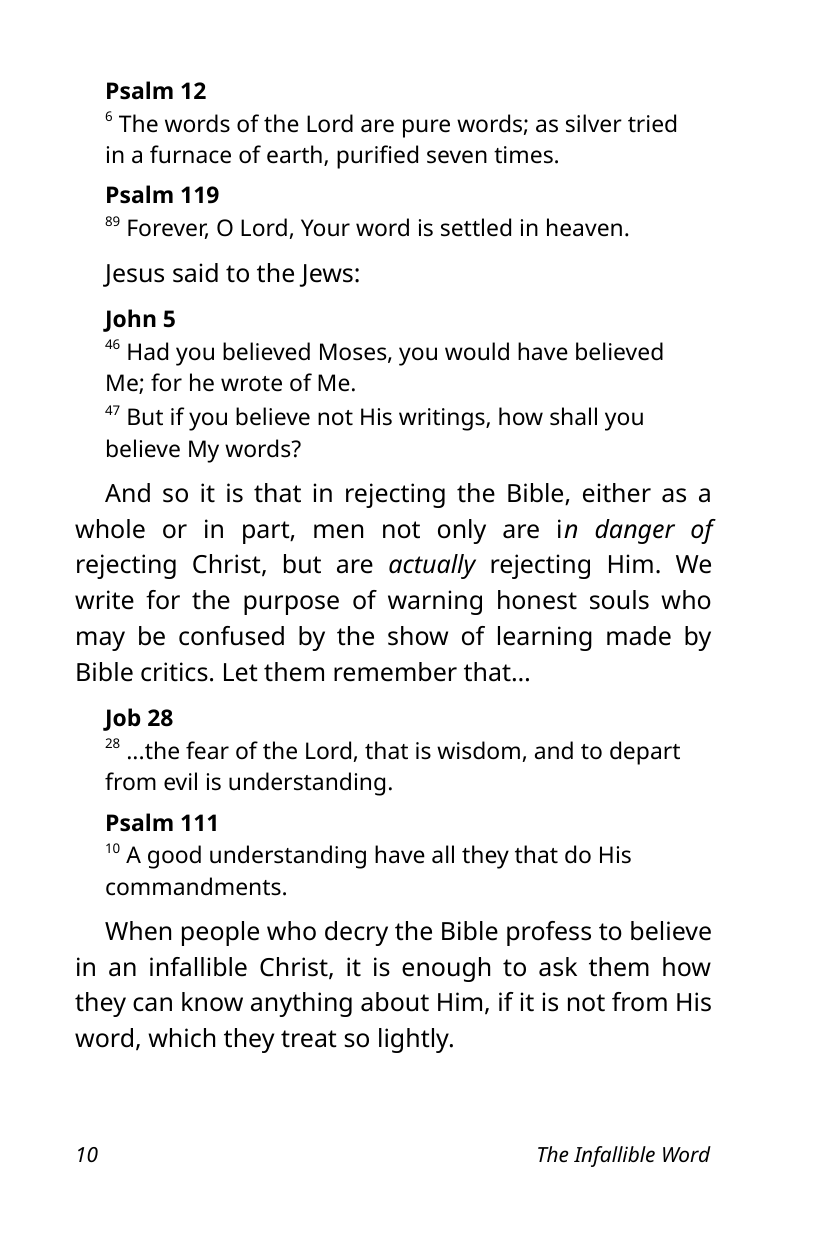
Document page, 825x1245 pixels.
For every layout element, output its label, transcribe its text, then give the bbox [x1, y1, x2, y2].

text 46 Had you believed Moses, you would have believed Me; for he wrote of Me. [105, 336, 682, 398]
text 6 The words of the Lord are pure words; as silver tried in a furnace of earth, purified seven times. [105, 108, 682, 170]
text 28 ...the fear of the Lord, that is wisdom, and to depart from evil is understanding. [105, 735, 682, 797]
text Psalm 119 [105, 179, 712, 211]
text Job 28 [105, 702, 712, 733]
text 89 Forever, O Lord, Your word is settled in heaven. [105, 212, 682, 243]
text 47 But if you believe not His writings, how shall you believe My words? [105, 401, 682, 464]
text 10 A good understanding have all they that do His commandments. [105, 839, 682, 902]
text Psalm 12 [105, 75, 712, 106]
text Psalm 111 [105, 806, 712, 838]
text John 5 [105, 303, 712, 334]
text And so it is that in rejecting the Bible, either as a whole or in part, men not only are in danger of rejecting Christ, but are actually rejecting Him. We write for the purpose of warning honest souls who may be confused by the show of learning made by Bible critics. Let them remember that… [75, 476, 712, 688]
text When people who decry the Bible profess to believe in an infallible Christ, it is enough to ask them how they can know anything about Him, if it is not from His word, which they treat so lightly. [75, 914, 712, 1055]
text Jesus said to the Jews: [75, 255, 712, 289]
